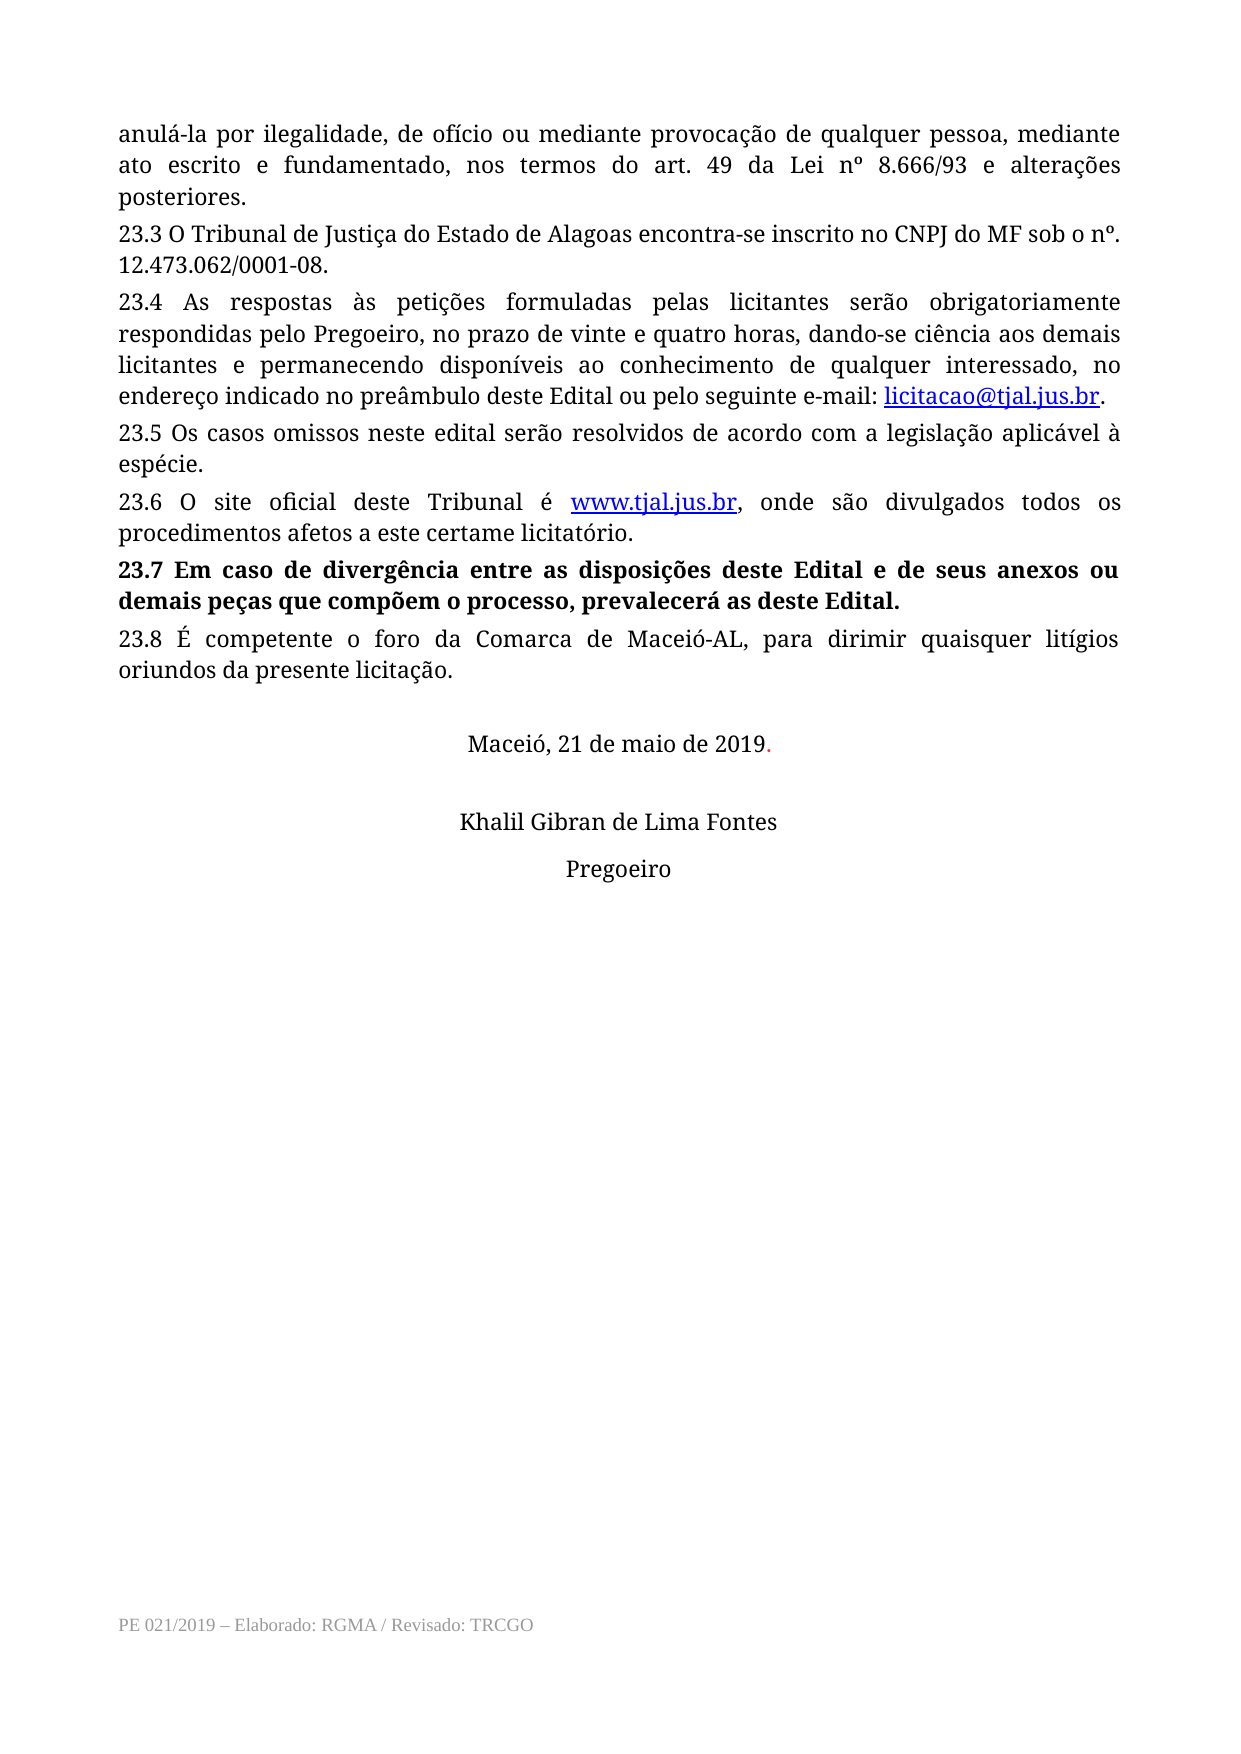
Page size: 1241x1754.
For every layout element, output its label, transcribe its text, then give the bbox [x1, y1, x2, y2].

text 23.4 As respostas às petições formuladas pelas licitantes serão obrigatoriamente respondidas pelo Pregoeiro, no prazo de vinte e quatro horas, dando-se ciência aos demais licitantes e permanecendo disponíveis ao conhecimento de qualquer interessado, no endereço indicado no preâmbulo deste Edital ou pelo seguinte e-mail: licitacao@tjal.jus.br. [118, 286, 1122, 411]
text anulá-la por ilegalidade, de ofício ou mediante provocação de qualquer pessoa, mediante ato escrito e fundamentado, nos termos do art. 49 da Lei nº 8.666/93 e alterações posteriores. [118, 118, 1122, 212]
text 23.7 Em caso de divergência entre as disposições deste Edital e de seus anexos ou demais peças que compõem o processo, prevalecerá as deste Edital. [118, 554, 1121, 617]
text 23.6 O site oficial deste Tribunal é www.tjal.jus.br, onde são divulgados todos os procedimentos afetos a este certame licitatório. [118, 486, 1122, 548]
text 23.3 O Tribunal de Justiça do Estado de Alagoas encontra-se inscrito no CNPJ do MF sob o nº. 12.473.062/0001-08. [118, 218, 1122, 280]
text 23.8 É competente o foro da Comarca de Maceió-AL, para dirimir quaisquer litígios oriundos da presente licitação. [118, 622, 1121, 685]
text 23.5 Os casos omissos neste edital serão resolvidos de acordo com a legislação aplicável à espécie. [118, 417, 1122, 480]
text Khalil Gibran de Lima Fontes Pregoeiro [118, 806, 1119, 884]
text Maceió, 21 de maio de 2019. [118, 728, 1121, 759]
